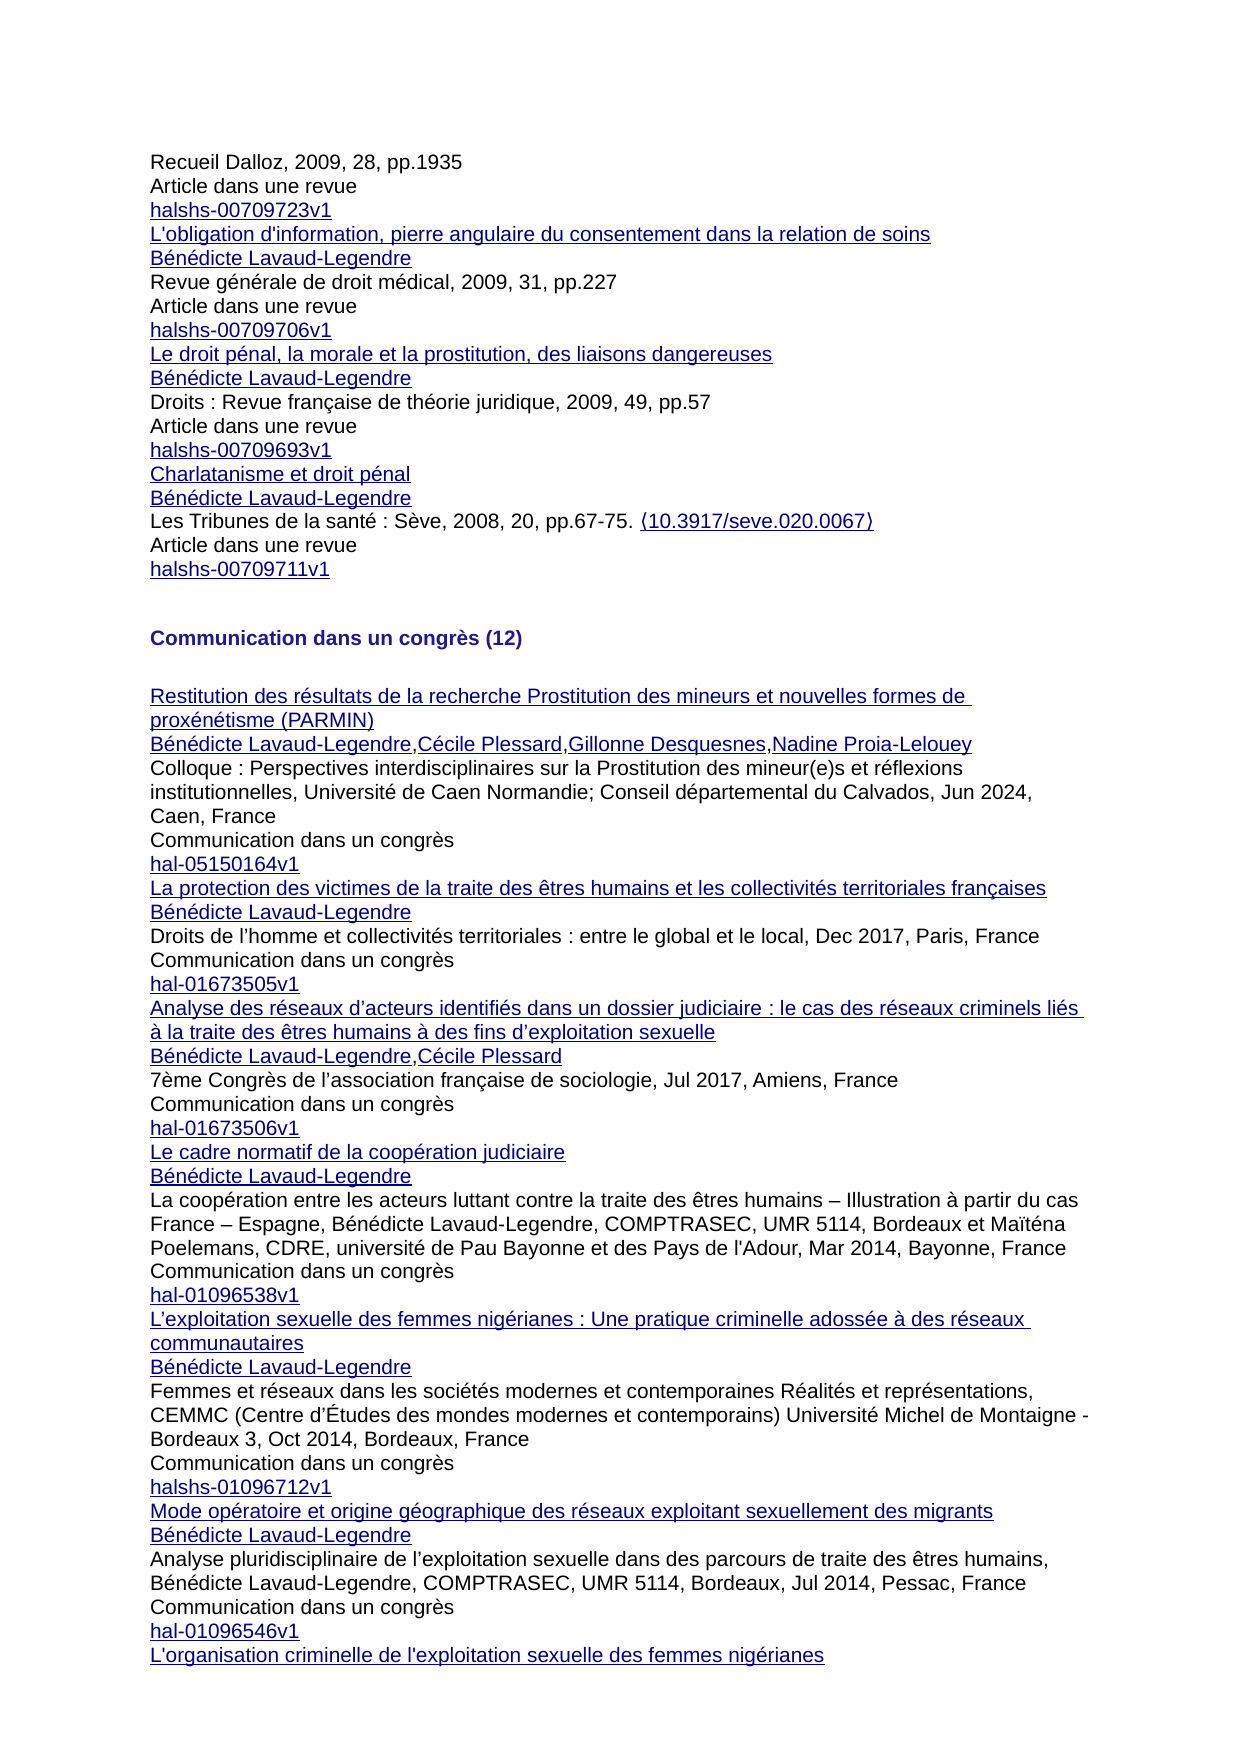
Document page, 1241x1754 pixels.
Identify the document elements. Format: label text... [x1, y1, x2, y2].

table_cell Charlatanisme et droit pénal Bénédicte Lavaud-Legendre Les Tribunes de la santé : Sève, 2008, 20, pp.67-75. ⟨10.3917/seve.020.0067⟩ Article dans une revue halshs-00709711v1 [150, 461, 1090, 581]
table_cell Analyse des réseaux d’acteurs identifiés dans un dossier judiciaire : le cas des réseaux criminels liés à la traite des êtres humains à des fins d’exploitation sexuelle Bénédicte Lavaud-Legendre,Cécile Plessard 7ème Congrès de l’association française de sociologie, Jul 2017, Amiens, France Communication dans un congrès hal-01673506v1 [150, 996, 1090, 1139]
table_cell Mode opératoire et origine géographique des réseaux exploitant sexuellement des migrants Bénédicte Lavaud-Legendre Analyse pluridisciplinaire de l’exploitation sexuelle dans des parcours de traite des êtres humains, Bénédicte Lavaud-Legendre, COMPTRASEC, UMR 5114, Bordeaux, Jul 2014, Pessac, France Communication dans un congrès hal-01096546v1 [150, 1499, 1090, 1643]
table_cell L'organisation criminelle de l'exploitation sexuelle des femmes nigérianes [150, 1643, 1090, 1667]
subtitle Communication dans un congrès (12) [150, 626, 1090, 650]
table_cell L’exploitation sexuelle des femmes nigérianes : Une pratique criminelle adossée à des réseaux communautaires Bénédicte Lavaud-Legendre Femmes et réseaux dans les sociétés modernes et contemporaines Réalités et représentations, CEMMC (Centre d’Études des mondes modernes et contemporains) Université Michel de Montaigne - Bordeaux 3, Oct 2014, Bordeaux, France Communication dans un congrès halshs-01096712v1 [150, 1307, 1090, 1499]
table_cell Le droit pénal, la morale et la prostitution, des liaisons dangereuses Bénédicte Lavaud-Legendre Droits : Revue française de théorie juridique, 2009, 49, pp.57 Article dans une revue halshs-00709693v1 [150, 342, 1090, 461]
table_cell Recueil Dalloz, 2009, 28, pp.1935 Article dans une revue halshs-00709723v1 [150, 150, 1090, 222]
table_cell L'obligation d'information, pierre angulaire du consentement dans la relation de soins Bénédicte Lavaud-Legendre Revue générale de droit médical, 2009, 31, pp.227 Article dans une revue halshs-00709706v1 [150, 222, 1090, 342]
table_cell Le cadre normatif de la coopération judiciaire Bénédicte Lavaud-Legendre La coopération entre les acteurs luttant contre la traite des êtres humains – Illustration à partir du cas France – Espagne, Bénédicte Lavaud-Legendre, COMPTRASEC, UMR 5114, Bordeaux et Maïténa Poelemans, CDRE, université de Pau Bayonne et des Pays de l'Adour, Mar 2014, Bayonne, France Communication dans un congrès hal-01096538v1 [150, 1140, 1090, 1307]
table_header Restitution des résultats de la recherche Prostitution des mineurs et nouvelles formes de proxénétisme (PARMIN) Bénédicte Lavaud-Legendre,Cécile Plessard,Gillonne Desquesnes,Nadine Proia-Lelouey Colloque : Perspectives interdisciplinaires sur la Prostitution des mineur(e)s et réflexions institutionnelles, Université de Caen Normandie; Conseil départemental du Calvados, Jun 2024, Caen, France Communication dans un congrès hal-05150164v1 [150, 684, 1090, 876]
table_cell La protection des victimes de la traite des êtres humains et les collectivités territoriales françaises Bénédicte Lavaud-Legendre Droits de l’homme et collectivités territoriales : entre le global et le local, Dec 2017, Paris, France Communication dans un congrès hal-01673505v1 [150, 876, 1090, 996]
